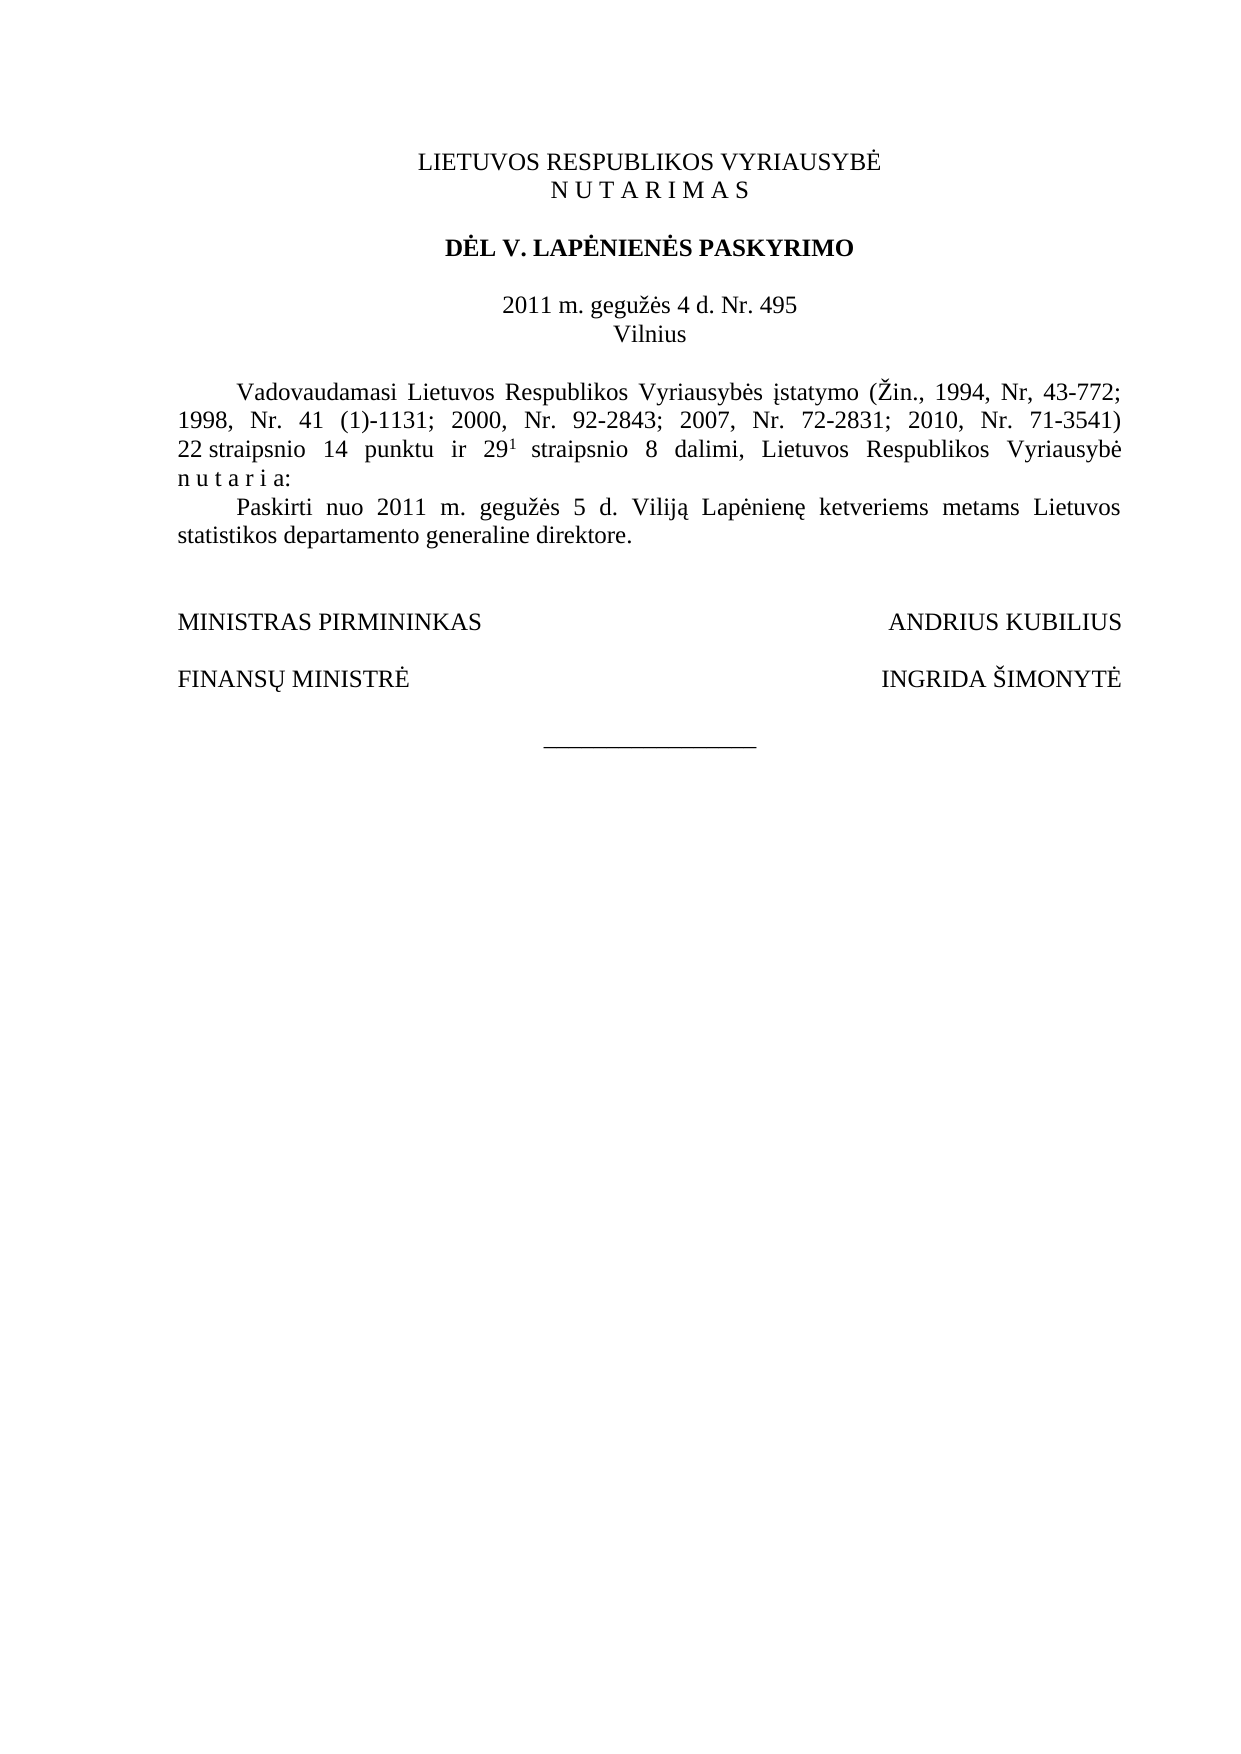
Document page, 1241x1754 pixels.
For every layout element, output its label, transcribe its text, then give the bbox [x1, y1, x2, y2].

text Vadovaudamasi Lietuvos Respublikos Vyriausybės įstatymo (Žin., 1994, Nr, 43-772; 1998, Nr. 41 (1)-1131; 2000, Nr. 92-2843; 2007, Nr. 72-2831; 2010, Nr. 71-3541) 22 straipsnio 14 punktu ir 291 straipsnio 8 dalimi, Lietuvos Respublikos Vyriausybė nutaria: [177, 377, 1122, 492]
text Paskirti nuo 2011 m. gegužės 5 d. Viliją Lapėnienę ketveriems metams Lietuvos statistikos departamento generaline direktore. [177, 492, 1122, 549]
text MINISTRAS PIRMININKAS ANDRIUS KUBILIUS [177, 607, 1122, 636]
text FINANSŲ MINISTRĖ INGRIDA ŠIMONYTĖ [177, 664, 1122, 693]
text Lietuvos Respublikos Vyriausybė [177, 147, 1122, 176]
text NUTARIMAS [177, 176, 1122, 204]
text DĖL V. LAPĖNIENĖS PASKYRIMO [177, 233, 1122, 262]
text _________________ [177, 722, 1122, 751]
text Vilnius [177, 319, 1122, 348]
text 2011 m. gegužės 4 d. Nr. 495 [177, 291, 1122, 319]
